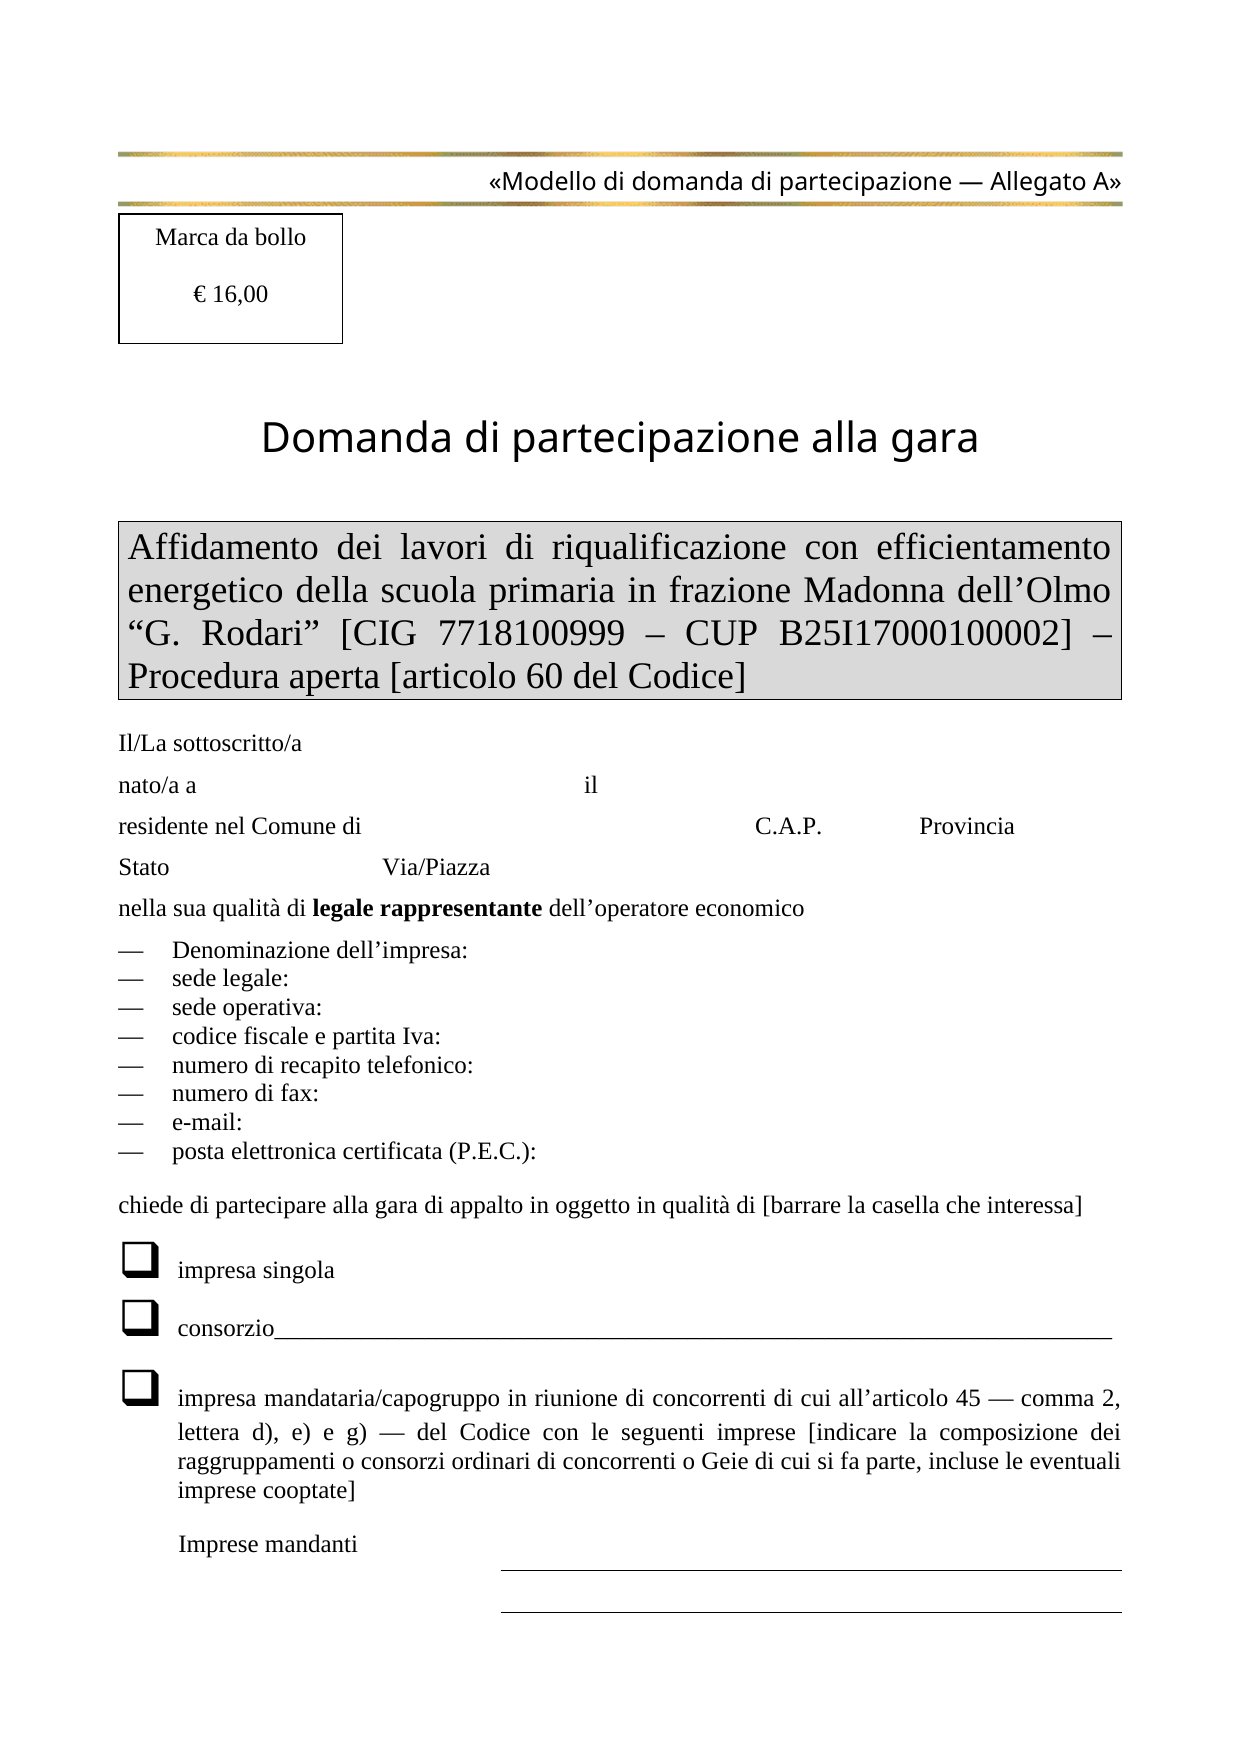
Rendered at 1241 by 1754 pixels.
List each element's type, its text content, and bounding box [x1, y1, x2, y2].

table_cell [167, 1570, 501, 1612]
list impresa singola [118, 1243, 1122, 1289]
table_cell [501, 1571, 1122, 1612]
text Stato Via/Piazza [118, 852, 1122, 881]
list numero di fax: [118, 1078, 1122, 1107]
list sede legale: [118, 963, 1122, 992]
text nato/a a il [118, 770, 1122, 798]
table_header Imprese mandanti [167, 1529, 501, 1570]
text nella sua qualità di legale rappresentante dell’operatore economico [118, 893, 1122, 922]
text € 16,00 [135, 279, 327, 308]
list codice fiscale e partita Iva: [118, 1021, 1122, 1050]
list consorzio___________________________________________________________________ [118, 1301, 1122, 1347]
text residente nel Comune di C.A.P. Provincia [118, 811, 1122, 840]
list Denominazione dell’impresa: [118, 935, 1122, 963]
list numero di recapito telefonico: [118, 1050, 1122, 1078]
text Affidamento dei lavori di riqualificazione con efficientamento energetico della scuola primaria in frazione Madonna dell’Olmo “G. Rodari” [CIG 7718100999 – CUP B25I17000100002] – Procedura aperta [articolo 60 del Codice] [119, 522, 1121, 699]
list e-mail: [118, 1107, 1122, 1136]
text Il/La sottoscritto/a [118, 728, 1122, 757]
list posta elettronica certificata (P.E.C.): [118, 1136, 1122, 1165]
list impresa mandataria/capogruppo in riunione di concorrenti di cui all’articolo 45 — comma 2, lettera d), e) e g) — del Codice con le seguenti imprese [indicare la composizione dei raggruppamenti o consorzi ordinari di concorrenti o Geie di cui si fa parte, incluse le eventuali imprese cooptate] [118, 1372, 1122, 1504]
table_header [501, 1529, 1122, 1570]
text chiede di partecipare alla gara di appalto in oggetto in qualità di [barrare la casella che interessa] [118, 1190, 1122, 1218]
text «Modello di domanda di partecipazione — Allegato A» [118, 163, 1122, 197]
text Domanda di partecipazione alla gara [118, 407, 1122, 464]
list sede operativa: [118, 992, 1122, 1021]
text Marca da bollo [135, 222, 327, 251]
